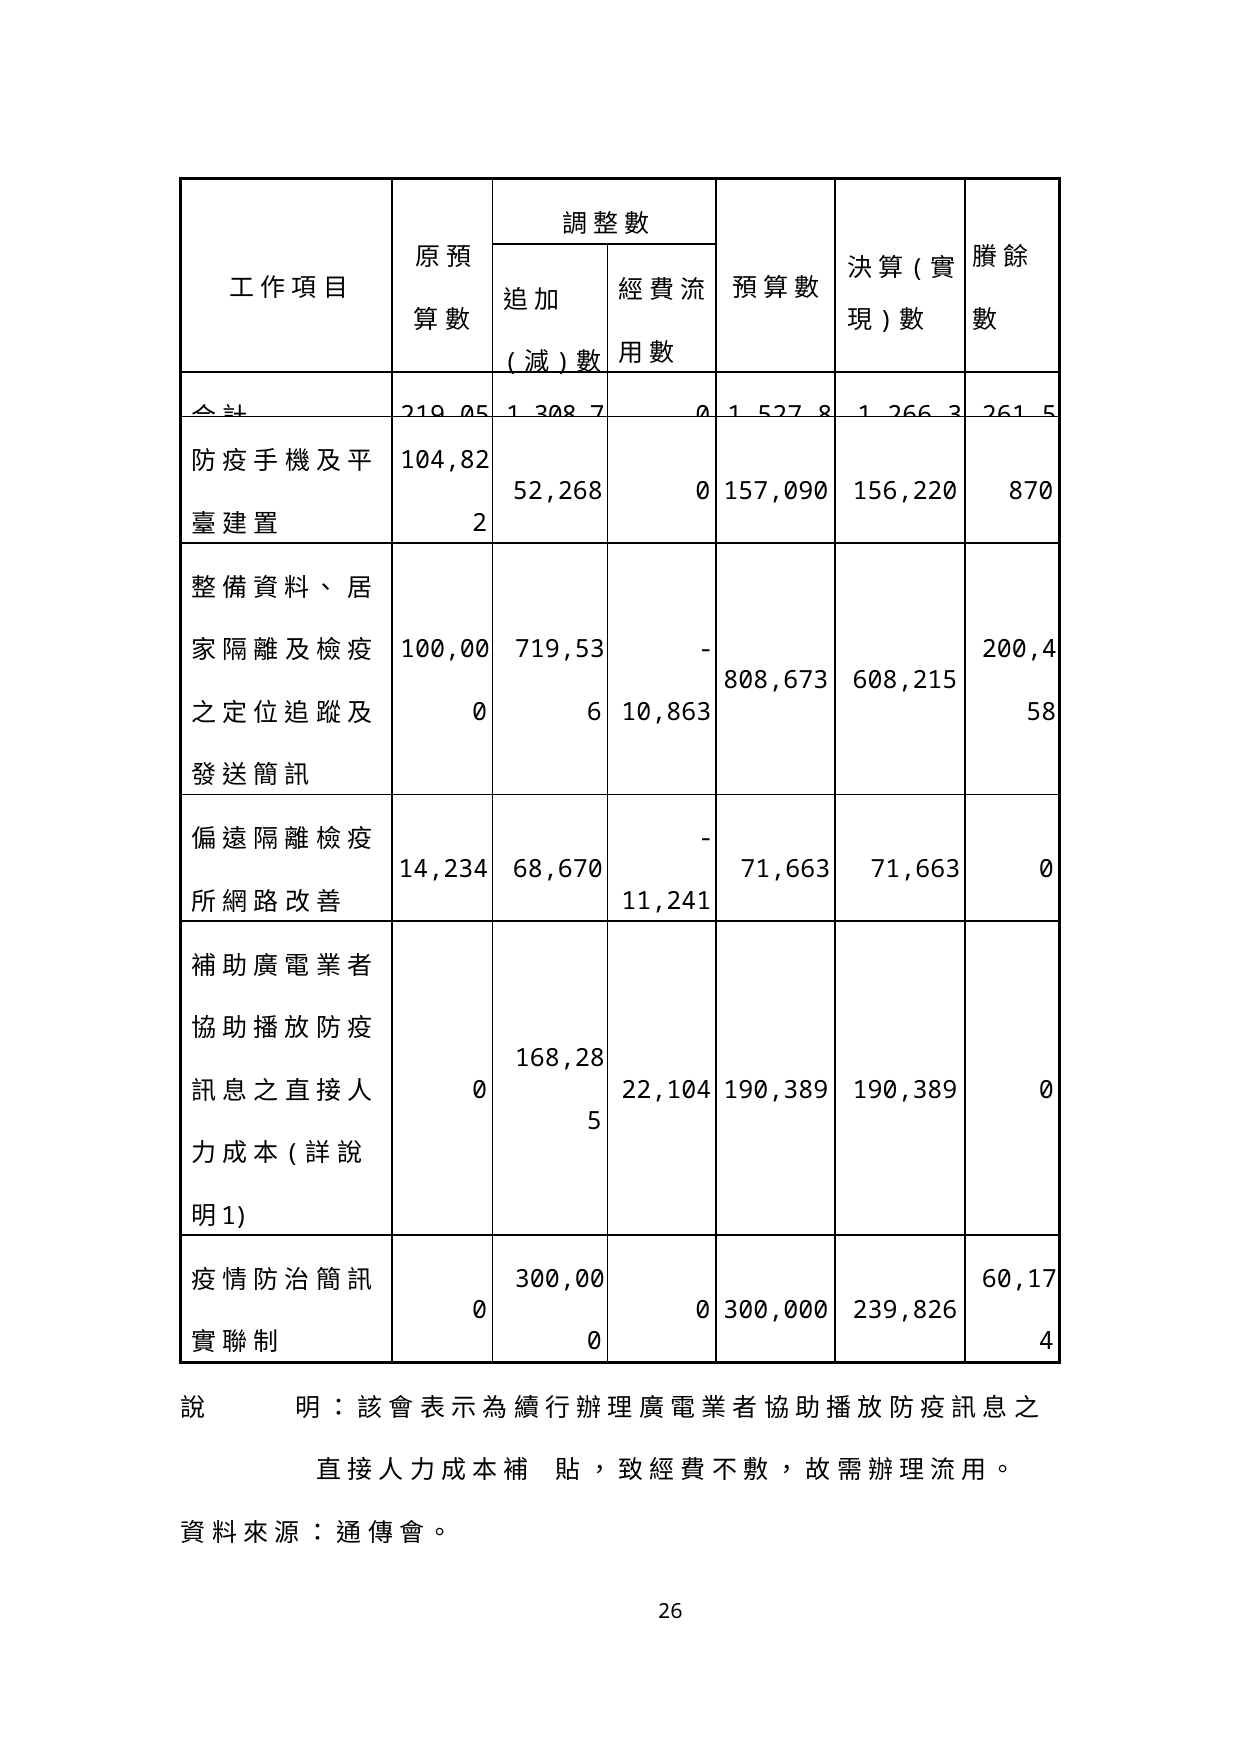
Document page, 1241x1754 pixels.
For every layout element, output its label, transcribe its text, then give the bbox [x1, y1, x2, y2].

table_cell 808,673 [717, 544, 834, 794]
table_cell 0 [393, 1236, 492, 1361]
table_header 原預算數 [393, 180, 492, 371]
table_cell 157,090 [717, 417, 834, 542]
table_cell 104,822 [393, 417, 492, 542]
table_cell 156,220 [836, 417, 964, 542]
table_cell 疫情防治簡訊實聯制 [182, 1236, 391, 1361]
table_cell 300,000 [717, 1236, 834, 1361]
table_cell 0 [608, 373, 715, 416]
table_cell -10,863 [608, 544, 715, 794]
table_header 賸餘數 [966, 180, 1058, 371]
table_cell 防疫手機及平臺建置 [182, 417, 391, 542]
table_header 決算(實現)數 [836, 180, 964, 371]
table_header 預算數 [717, 180, 834, 371]
table_cell 100,000 [393, 544, 492, 794]
table_cell 1,527,815 [717, 373, 834, 416]
table_cell 0 [699, 407, 704, 416]
table_cell 14,234 [393, 795, 492, 920]
table_cell 1,308,759 [493, 373, 607, 416]
table_cell 1,266,314 [836, 373, 964, 416]
table_cell 0 [608, 417, 715, 542]
table_cell 190,389 [717, 922, 834, 1234]
text 資料來源：通傳會。 [177, 1489, 1063, 1551]
table_cell 0 [966, 795, 1058, 920]
table_cell 合計 [182, 373, 391, 416]
table_cell 219,056 [393, 373, 492, 416]
table_cell -11,241 [608, 795, 715, 920]
table_cell 補助廣電業者協助播放防疫訊息之直接人力成本(詳說明1) [182, 922, 391, 1234]
table_cell 0 [393, 922, 492, 1234]
table_header 工作項目 [182, 180, 391, 371]
table_cell 整備資料、居家隔離及檢疫之定位追蹤及發送簡訊 [182, 544, 391, 794]
text 說 明：該會表示為續行辦理廣電業者協助播放防疫訊息之直接人力成本補 貼，致經費不敷，故需辦理流用。 [177, 1364, 1063, 1489]
table_cell 52,268 [493, 417, 607, 542]
table_cell 71,663 [836, 795, 964, 920]
table_cell 608,215 [836, 544, 964, 794]
table_cell 經費流用數 [608, 245, 715, 371]
table_cell 60,174 [966, 1236, 1058, 1361]
table_cell 0 [966, 922, 1058, 1234]
table_cell 68,670 [493, 795, 607, 920]
table_cell 190,389 [836, 922, 964, 1234]
table_cell 261,501 [966, 373, 1058, 416]
table_cell 0 [608, 1236, 715, 1361]
table_cell 追加(減)數 [493, 245, 607, 371]
table_cell 22,104 [608, 922, 715, 1234]
table_header 調整數 [493, 180, 715, 243]
table_cell 偏遠隔離檢疫所網路改善 [182, 795, 391, 920]
table_cell 870 [966, 417, 1058, 542]
table_cell 239,826 [836, 1236, 964, 1361]
table_cell 200,458 [966, 544, 1058, 794]
table_cell 71,663 [717, 795, 834, 920]
table_cell 719,536 [493, 544, 607, 794]
table_cell 300,000 [493, 1236, 607, 1361]
table_cell 168,285 [493, 922, 607, 1234]
